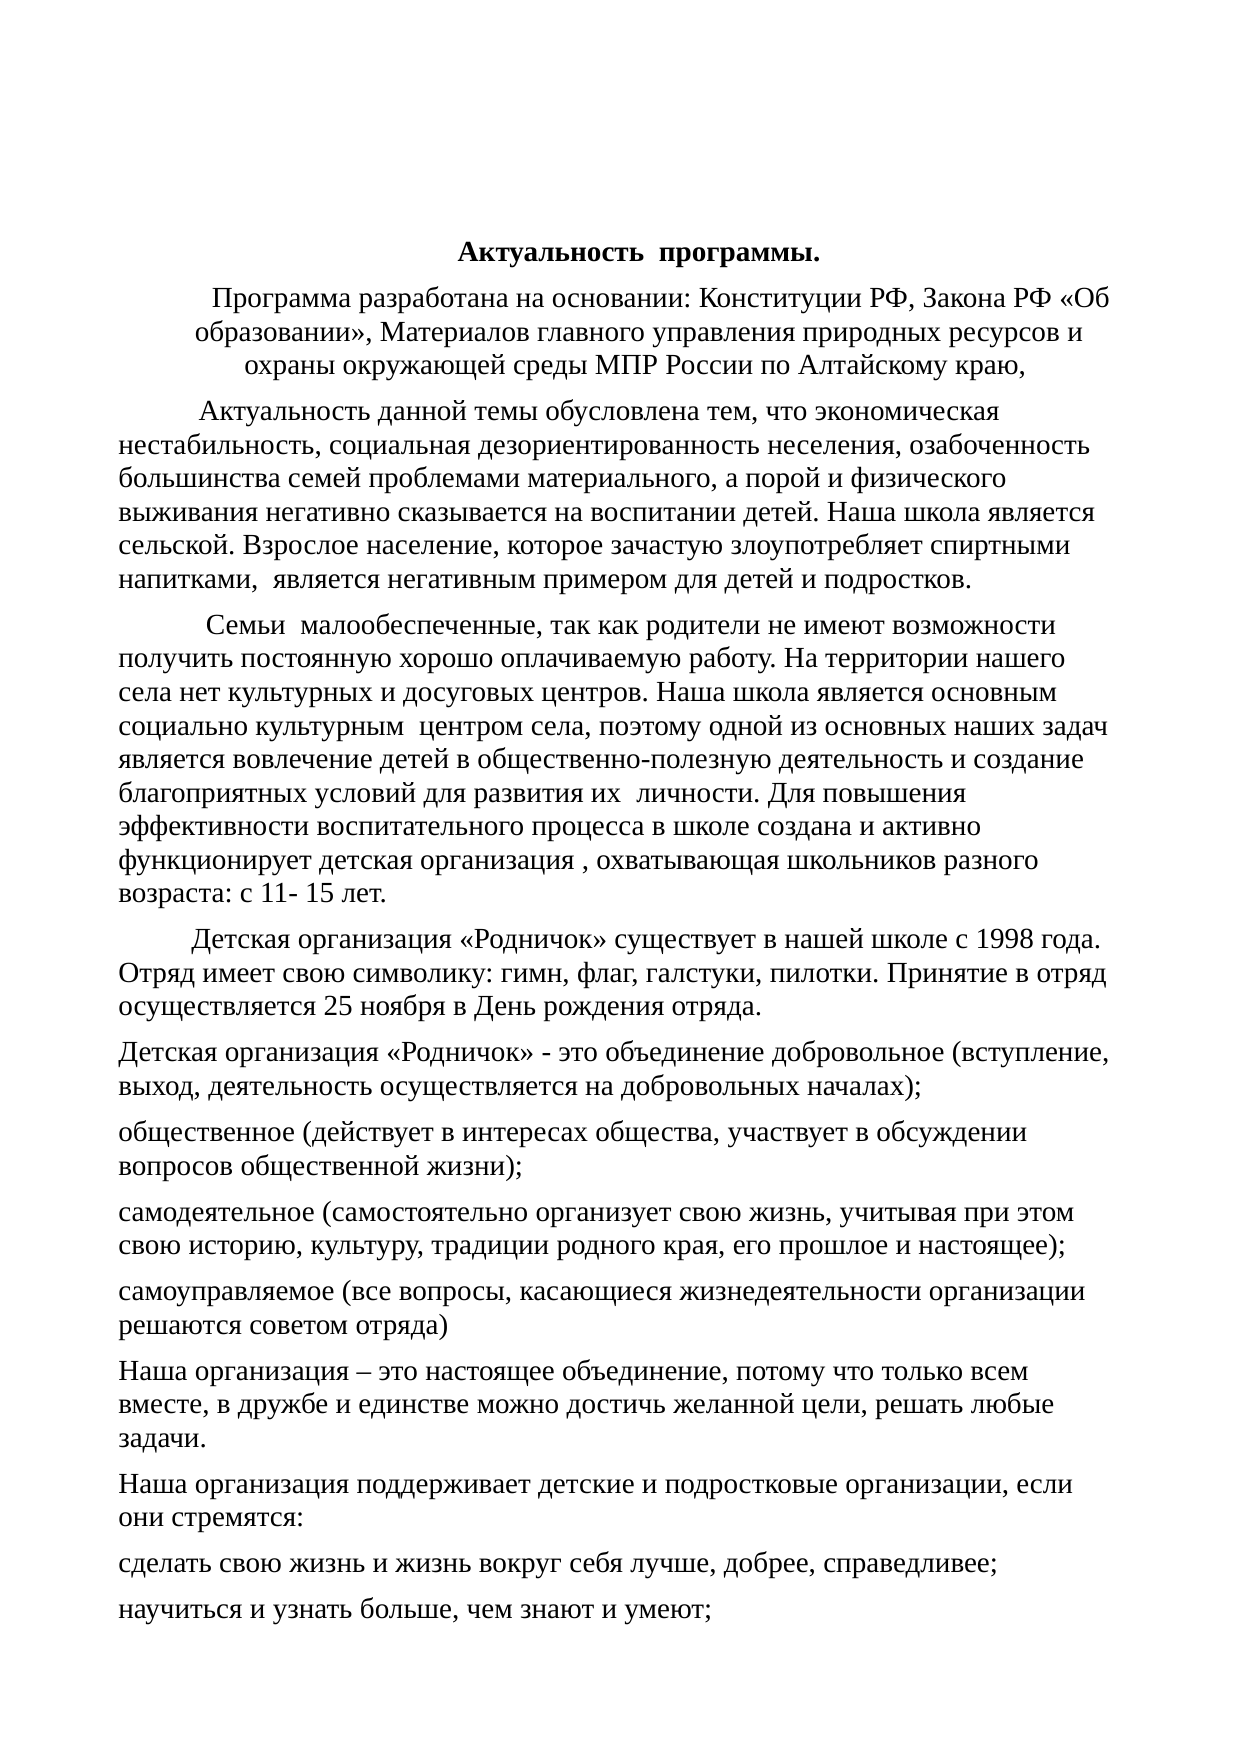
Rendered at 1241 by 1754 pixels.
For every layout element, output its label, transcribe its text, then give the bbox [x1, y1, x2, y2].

text самодеятельное (самостоятельно организует свою жизнь, учитывая при этом свою историю, культуру, традиции родного края, его прошлое и настоящее); [118, 1194, 1122, 1261]
text Актуальность программы. [156, 234, 1122, 268]
text научиться и узнать больше, чем знают и умеют; [118, 1592, 1122, 1625]
text Детская организация «Родничок» существует в нашей школе с 1998 года. Отряд имеет свою символику: гимн, флаг, галстуки, пилотки. Принятие в отряд осуществляется 25 ноября в День рождения отряда. [118, 921, 1122, 1022]
text Программа разработана на основании: Конституции РФ, Закона РФ «Об образовании», Материалов главного управления природных ресурсов и охраны окружающей среды МПР России по Алтайскому краю, [156, 280, 1122, 381]
text сделать свою жизнь и жизнь вокруг себя лучше, добрее, справедливее; [118, 1546, 1122, 1579]
text самоуправляемое (все вопросы, касающиеся жизнедеятельности организации решаются советом отряда) [118, 1273, 1122, 1340]
text Актуальность данной темы обусловлена тем, что экономическая нестабильность, социальная дезориентированность неселения, озабоченность большинства семей проблемами материального, а порой и физического выживания негативно сказывается на воспитании детей. Наша школа является сельской. Взрослое население, которое зачастую злоупотребляет спиртными напитками, является негативным примером для детей и подростков. [118, 393, 1122, 594]
text общественное (действует в интересах общества, участвует в обсуждении вопросов общественной жизни); [118, 1114, 1122, 1181]
text Семьи малообеспеченные, так как родители не имеют возможности получить постоянную хорошо оплачиваемую работу. На территории нашего села нет культурных и досуговых центров. Наша школа является основным социально культурным центром села, поэтому одной из основных наших задач является вовлечение детей в общественно-полезную деятельность и создание благоприятных условий для развития их личности. Для повышения эффективности воспитательного процесса в школе создана и активно функционирует детская организация , охватывающая школьников разного возраста: с 11- 15 лет. [118, 607, 1122, 909]
text Детская организация «Родничок» - это объединение добровольное (вступление, выход, деятельность осуществляется на добровольных началах); [118, 1034, 1122, 1102]
text Наша организация – это настоящее объединение, потому что только всем вместе, в дружбе и единстве можно достичь желанной цели, решать любые задачи. [118, 1353, 1122, 1453]
text Наша организация поддерживает детские и подростковые организации, если они стремятся: [118, 1466, 1122, 1533]
